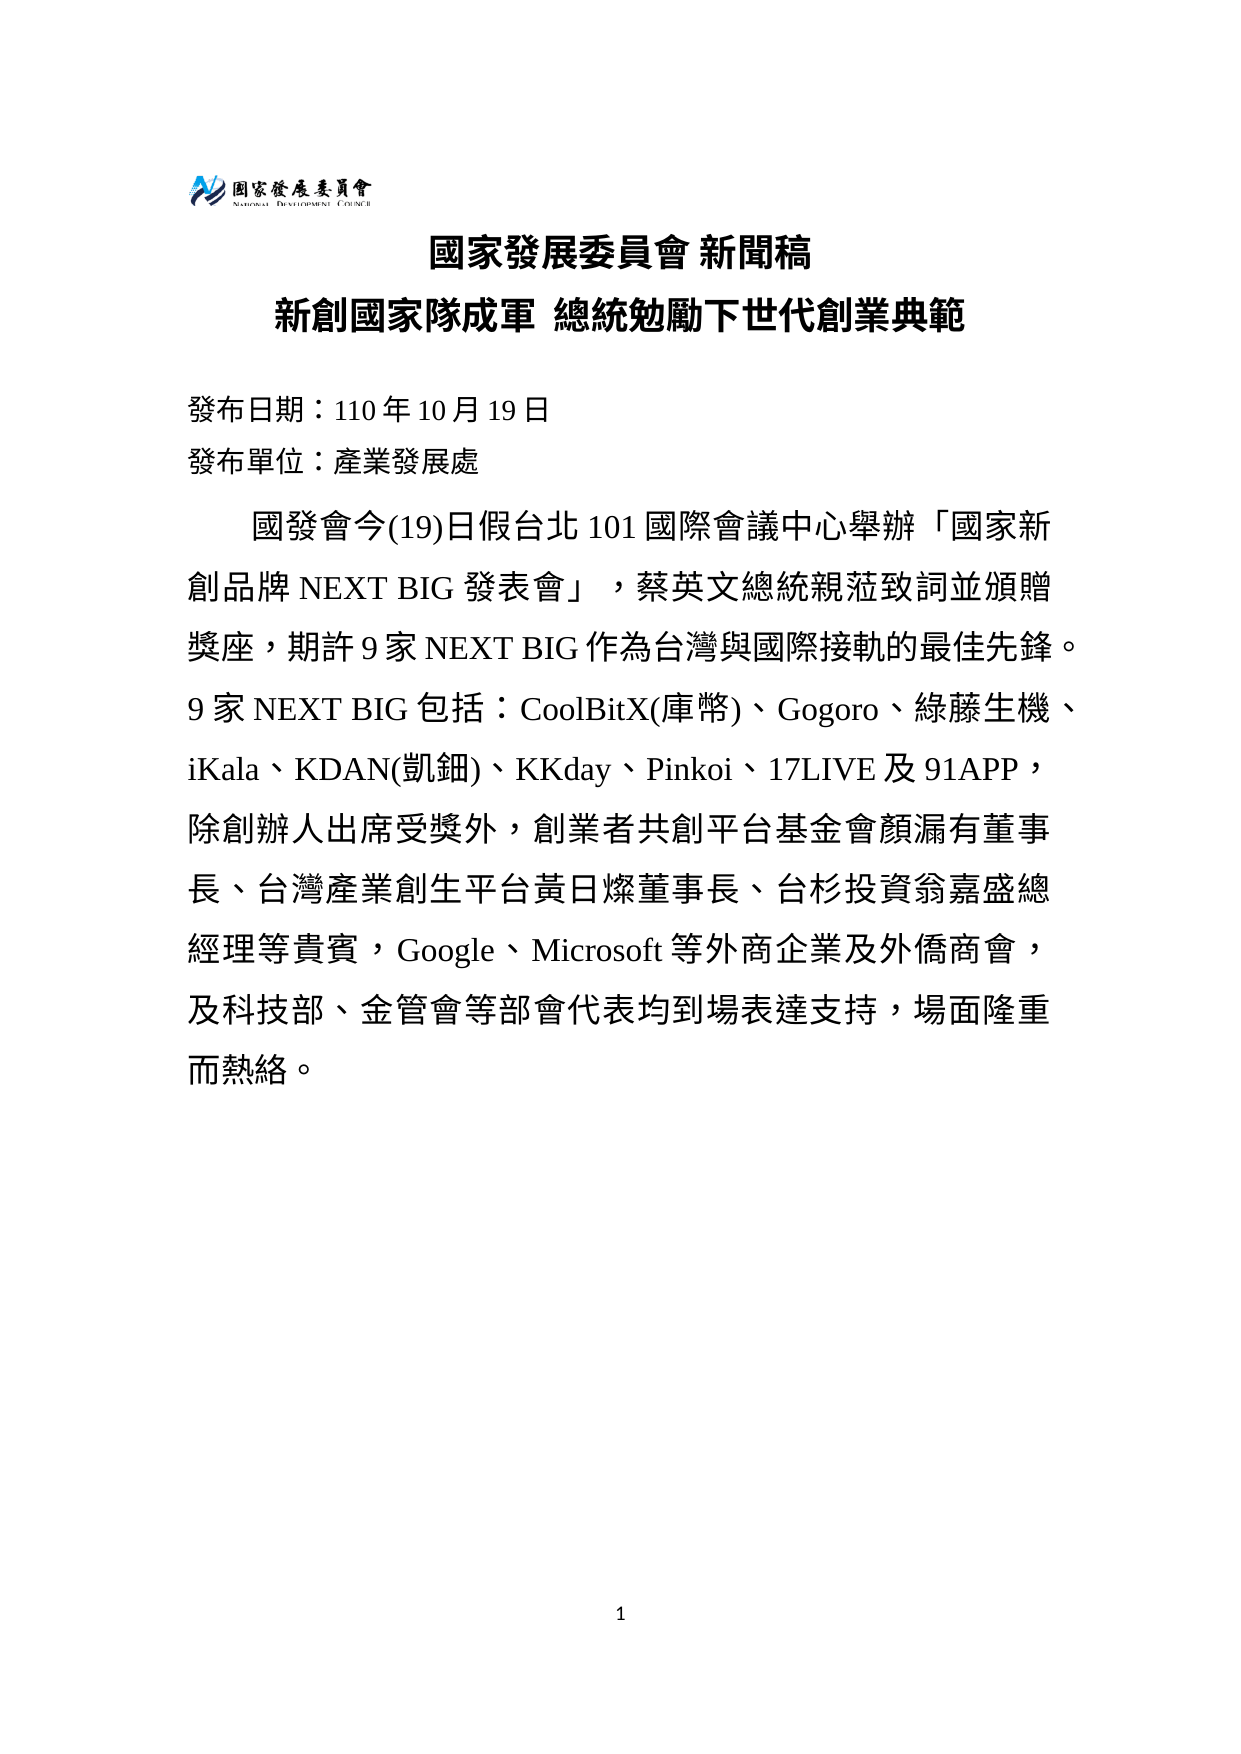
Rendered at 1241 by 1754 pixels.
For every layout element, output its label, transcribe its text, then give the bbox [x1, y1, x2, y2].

text 發布日期：110年10月19日 [187, 379, 1053, 431]
picture [187, 174, 374, 206]
text 發布單位：產業發展處 [187, 431, 1053, 483]
text 國家發展委員會 新聞稿 [187, 206, 1053, 281]
text 新創國家隊成軍 總統勉勵下世代創業典範 [187, 281, 1053, 341]
text 國發會今(19)日假台北101國際會議中心舉辦「國家新創品牌NEXT BIG發表會」，蔡英文總統親蒞致詞並頒贈獎座，期許9家NEXT BIG作為台灣與國際接軌的最佳先鋒。9家NEXT BIG包括：CoolBitX(庫幣)、Gogoro、綠藤生機、iKala、KDAN(凱鈿)、KKday、Pinkoi、17LIVE及91APP，除創辦人出席受獎外，創業者共創平台基金會顏漏有董事長、台灣產業創生平台黃日燦董事長、台杉投資翁嘉盛總經理等貴賓，Google、Microsoft等外商企業及外僑商會，及科技部、金管會等部會代表均到場表達支持，場面隆重而熱絡。 [187, 491, 1053, 1095]
